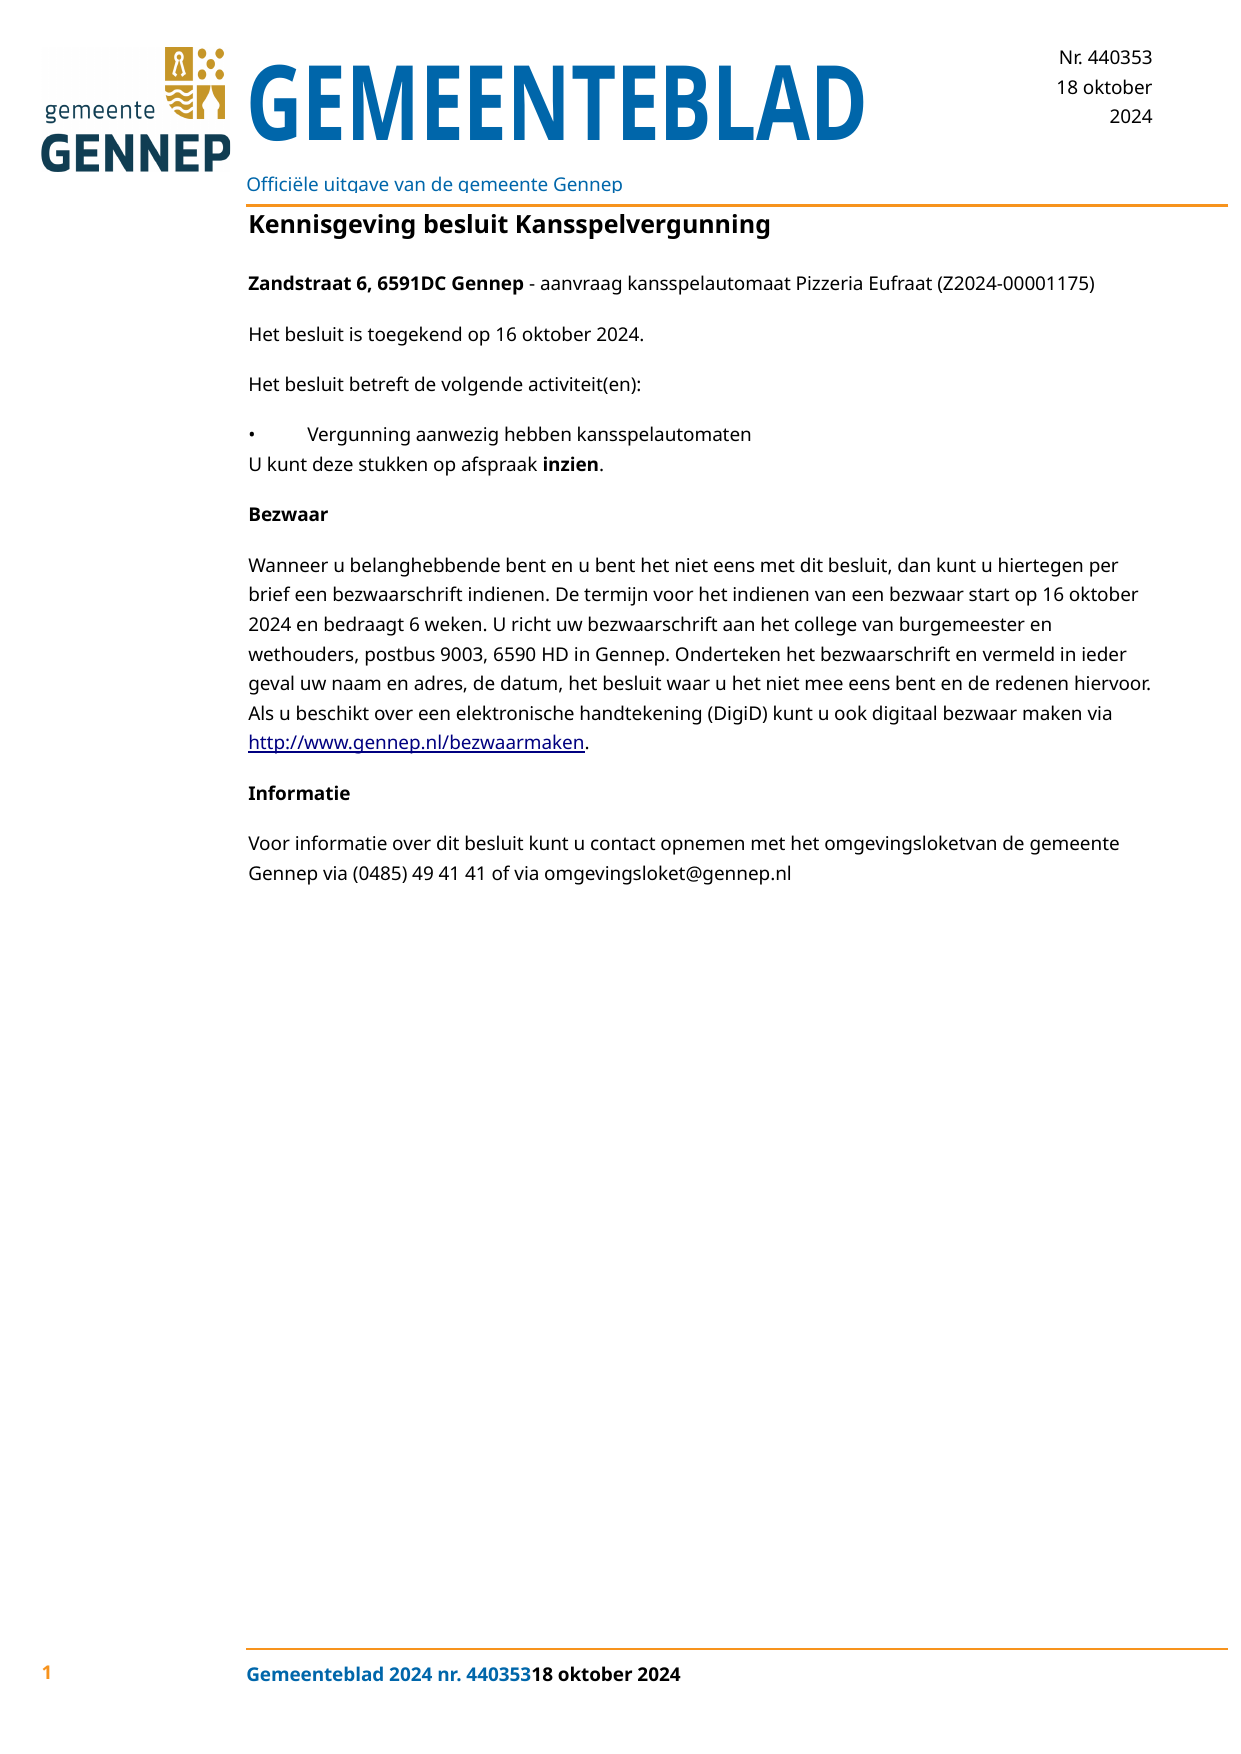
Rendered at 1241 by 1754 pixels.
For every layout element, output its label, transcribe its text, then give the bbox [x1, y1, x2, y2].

text Het besluit betreft de volgende activiteit(en): [248, 371, 1152, 397]
text Wanneer u belanghebbende bent en u bent het niet eens met dit besluit, dan kunt u hiertegen per brief een bezwaarschrift indienen. De termijn voor het indienen van een bezwaar start op 16 oktober 2024 en bedraagt 6 weken. U richt uw bezwaarschrift aan het college van burgemeester en wethouders, postbus 9003, 6590 HD in Gennep. Onderteken het bezwaarschrift en vermeld in ieder geval uw naam en adres, de datum, het besluit waar u het niet mee eens bent en de redenen hiervoor. Als u beschikt over een elektronische handtekening (DigiD) kunt u ook digitaal bezwaar maken via http://www.gennep.nl/bezwaarmaken. [248, 552, 1152, 755]
text U kunt deze stukken op afspraak inzien. [248, 451, 1152, 477]
text Zandstraat 6, 6591DC Gennep - aanvraag kansspelautomaat Pizzeria Eufraat (Z2024-00001175) [248, 270, 1152, 296]
picture [41, 47, 231, 172]
text Informatie [248, 780, 1152, 806]
text Kennisgeving besluit Kansspelvergunning [248, 207, 1152, 241]
list Vergunning aanwezig hebben kansspelautomaten [248, 422, 1152, 447]
text Voor informatie over dit besluit kunt u contact opnemen met het omgevingsloketvan de gemeente Gennep via (0485) 49 41 41 of via omgevingsloket@gennep.nl [248, 830, 1152, 886]
text Het besluit is toegekend op 16 oktober 2024. [248, 321, 1152, 346]
text Bezwaar [248, 502, 1152, 527]
